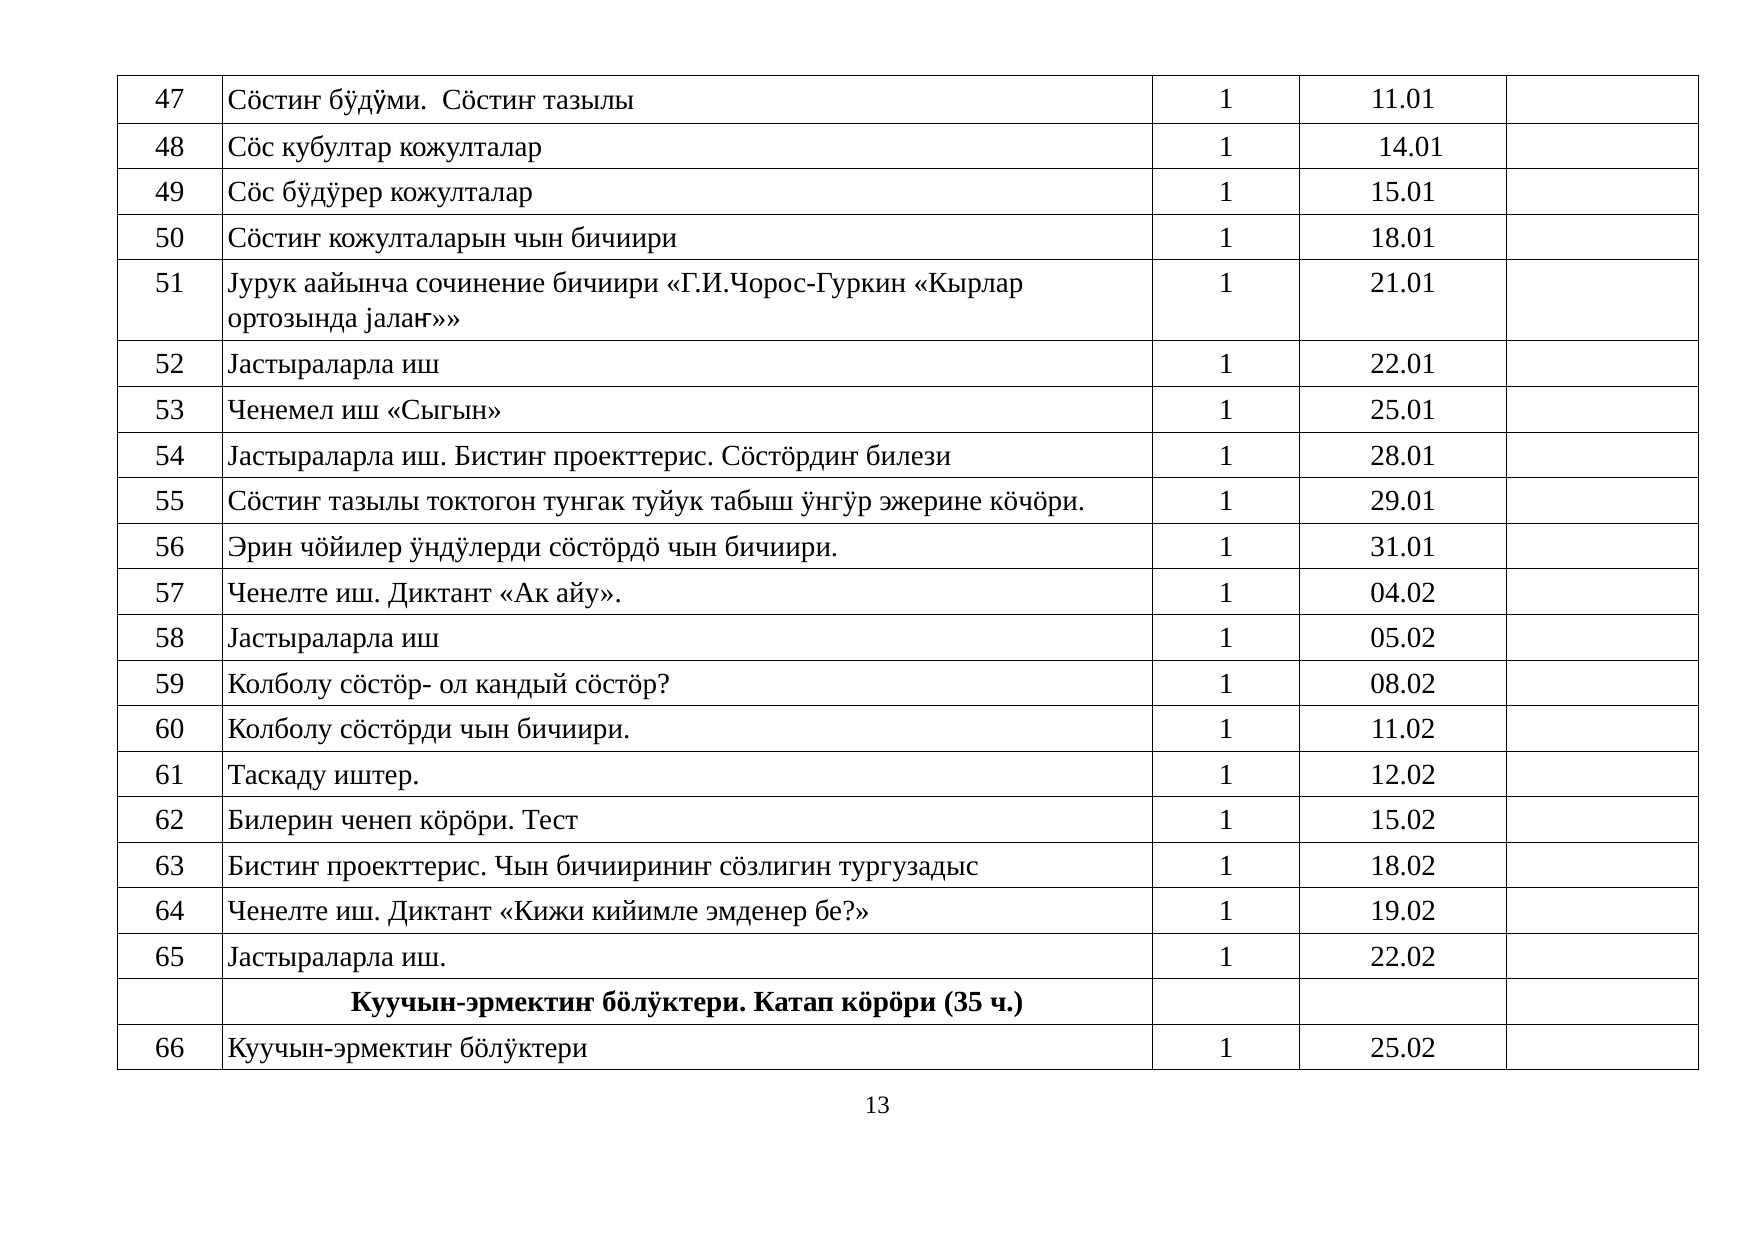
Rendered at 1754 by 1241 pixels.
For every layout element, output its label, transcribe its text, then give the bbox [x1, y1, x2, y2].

table_cell 63 [118, 843, 222, 887]
table_cell Куучын-эрмектиҥ бöлÿктери [223, 1025, 1152, 1069]
table_cell 15.01 [1300, 169, 1506, 214]
table_cell Jастыраларла иш. [223, 934, 1152, 978]
table_cell Эрин чöйилер ÿндÿлерди сöстöрдö чын бичиири. [223, 524, 1152, 568]
table_cell 1 [1153, 706, 1299, 751]
table_cell 11.02 [1300, 706, 1506, 751]
table_cell 31.01 [1300, 524, 1506, 568]
table_cell 65 [118, 934, 222, 978]
table_cell Билерин ченеп кöрöри. Тест [223, 797, 1152, 842]
table_cell 1 [1153, 934, 1299, 978]
table_cell 50 [118, 215, 222, 259]
table_cell [1507, 661, 1698, 705]
table_cell 55 [118, 478, 222, 522]
table_cell [1507, 979, 1698, 1024]
table_cell [1507, 934, 1698, 978]
table_cell Колболу сöстöр- ол кандый сöстöр? [223, 661, 1152, 705]
table_cell Таскаду иштер. [223, 752, 1152, 796]
table_cell 1 [1153, 124, 1299, 168]
table_cell Ченелте иш. Диктант «Ак айу». [223, 569, 1152, 614]
table_cell 18.01 [1300, 215, 1506, 259]
table_cell 25.02 [1300, 1025, 1506, 1069]
table_cell 1 [1153, 752, 1299, 796]
table_cell 29.01 [1300, 478, 1506, 522]
table_cell [1507, 124, 1698, 168]
table_cell [1507, 215, 1698, 259]
table_cell 48 [118, 124, 222, 168]
table_cell 59 [118, 661, 222, 705]
table_cell 1 [1153, 661, 1299, 705]
table_cell 22.01 [1300, 341, 1506, 386]
table_cell [1507, 752, 1698, 796]
table_cell 61 [118, 752, 222, 796]
table_cell 12.02 [1300, 752, 1506, 796]
table_cell [1300, 979, 1506, 1024]
table_cell 1 [1153, 478, 1299, 522]
table_cell [1507, 706, 1698, 751]
table_cell 49 [118, 169, 222, 214]
table_cell 52 [118, 341, 222, 386]
table_cell Jастыраларла иш [223, 341, 1152, 386]
table_cell 05.02 [1300, 615, 1506, 659]
table_cell 1 [1153, 260, 1299, 340]
table_cell 62 [118, 797, 222, 842]
table_cell 14.01 [1300, 124, 1506, 168]
table_cell [1507, 260, 1698, 340]
table_cell [1507, 478, 1698, 522]
table_cell 1 [1153, 524, 1299, 568]
table_cell 66 [118, 1025, 222, 1069]
table_cell 1 [1153, 215, 1299, 259]
table_cell Сöс бÿдÿрер кожулталар [223, 169, 1152, 214]
table_cell Колболу сöстöрди чын бичиири. [223, 706, 1152, 751]
table_cell [1507, 524, 1698, 568]
table_cell Jастыраларла иш [223, 615, 1152, 659]
table_cell Сöстиҥ тазылы токтогон тунгак туйук табыш ÿнгÿр эжерине кöчöри. [223, 478, 1152, 522]
table_cell 56 [118, 524, 222, 568]
table_cell 53 [118, 387, 222, 431]
table_cell 60 [118, 706, 222, 751]
table_cell [1507, 615, 1698, 659]
table_cell 11.01 [1300, 76, 1506, 123]
table_cell 1 [1153, 797, 1299, 842]
table_cell 64 [118, 888, 222, 933]
table_cell 1 [1153, 169, 1299, 214]
table_cell [1507, 387, 1698, 431]
table_cell 25.01 [1300, 387, 1506, 431]
table_cell 1 [1153, 615, 1299, 659]
table_cell 1 [1153, 843, 1299, 887]
table_cell 21.01 [1300, 260, 1506, 340]
table_cell 1 [1153, 888, 1299, 933]
table_cell [1507, 1025, 1698, 1069]
table_cell Сöстиҥ бÿдÿми. Сöстиҥ тазылы [223, 76, 1152, 123]
table_cell 08.02 [1300, 661, 1506, 705]
table_cell 47 [118, 76, 222, 123]
table_cell 1 [1153, 1025, 1299, 1069]
table_cell 15.02 [1300, 797, 1506, 842]
table_cell 1 [1153, 341, 1299, 386]
table_cell 28.01 [1300, 433, 1506, 477]
table_cell [1507, 169, 1698, 214]
table_cell Сöстиҥ кожулталарын чын бичиири [223, 215, 1152, 259]
table_cell [1507, 433, 1698, 477]
table_cell 18.02 [1300, 843, 1506, 887]
table_cell [1507, 797, 1698, 842]
table_cell 04.02 [1300, 569, 1506, 614]
table_cell 1 [1153, 569, 1299, 614]
table_cell Бистиҥ проекттерис. Чын бичиириниҥ сöзлигин тургузадыс [223, 843, 1152, 887]
table_cell 1 [1153, 76, 1299, 123]
table_cell Сöс кубултар кожулталар [223, 124, 1152, 168]
table_cell 51 [118, 260, 222, 340]
table_cell [118, 979, 222, 1024]
table_cell [1507, 569, 1698, 614]
table_cell 58 [118, 615, 222, 659]
table_cell 1 [1153, 433, 1299, 477]
table_cell 57 [118, 569, 222, 614]
table_cell [1507, 888, 1698, 933]
table_cell Ченелте иш. Диктант «Кижи кийимле эмденер бе?» [223, 888, 1152, 933]
table_cell [1507, 341, 1698, 386]
table_cell Ченемел иш «Сыгын» [223, 387, 1152, 431]
table_cell Jастыраларла иш. Бистиҥ проекттерис. Сöстöрдиҥ билези [223, 433, 1152, 477]
table_cell 22.02 [1300, 934, 1506, 978]
table_cell [1507, 843, 1698, 887]
table_cell 19.02 [1300, 888, 1506, 933]
table_cell Jурук аайынча сочинение бичиири «Г.И.Чорос-Гуркин «Кырлар ортозында jалаҥ»» [223, 260, 1152, 340]
table_cell 54 [118, 433, 222, 477]
table_cell 1 [1153, 387, 1299, 431]
table_cell [1153, 979, 1299, 1024]
table_cell [1507, 76, 1698, 123]
table_cell Куучын-эрмектиҥ бöлÿктери. Катап кöрöри (35 ч.) [223, 979, 1152, 1024]
